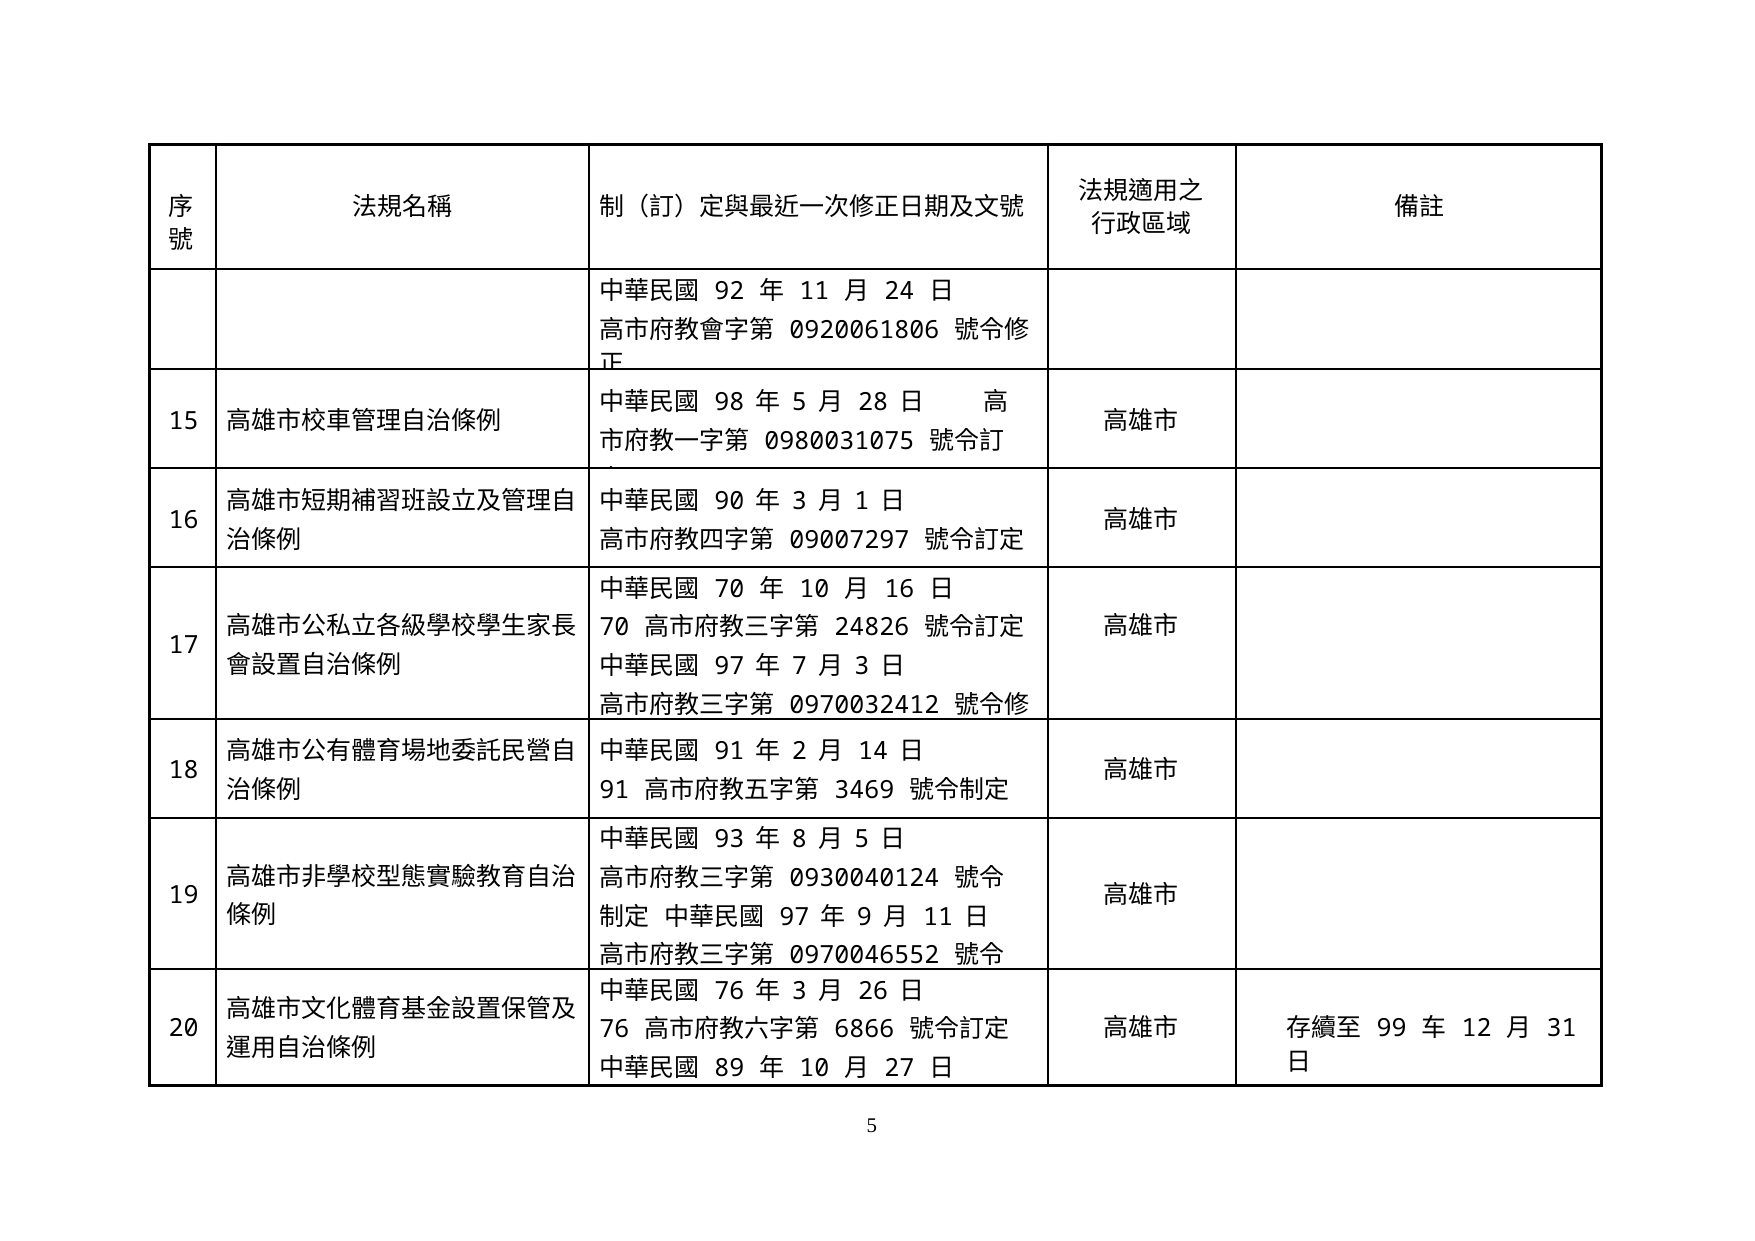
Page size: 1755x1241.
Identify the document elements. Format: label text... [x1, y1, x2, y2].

table_cell 中華民國 90年3月1日 高市府教四字第 09007297 號令訂定 [590, 469, 1047, 566]
table_cell 高雄市文化體育基金設置保管及 運用自治條例 [217, 970, 588, 1084]
table_cell 16 [151, 469, 215, 566]
table_cell [1237, 469, 1600, 566]
table_cell [1049, 270, 1235, 368]
table_header 法規適用之 行政區域 [1049, 146, 1235, 268]
table_header 法規名稱 [217, 146, 588, 268]
table_cell 高雄市短期補習班設立及管理自 治條例 [217, 469, 588, 566]
table_cell [1237, 568, 1600, 718]
table_cell 17 [151, 568, 215, 718]
table_header 制（訂）定與最近一次修正日期及文號 [590, 146, 1047, 268]
table_cell 18 [151, 720, 215, 817]
table_cell 高雄市 [1049, 720, 1235, 817]
table_cell 20 [151, 970, 215, 1084]
table_header 備註 [1237, 146, 1600, 268]
table_cell [1237, 720, 1600, 817]
table_cell 存續至 99 车 12 月 31 日 [1237, 970, 1600, 1084]
table_header 序 號 [151, 146, 215, 268]
table_cell 高雄市公私立各級學校學生家長 會設置自治條例 [217, 568, 588, 718]
table_cell 19 [151, 819, 215, 968]
table_cell 15 [151, 370, 215, 467]
table_cell 高雄市非學校型態實驗教育自治 條例 [217, 819, 588, 968]
table_cell [151, 270, 215, 368]
table_cell 中華民國 93年8月5日 高市府教三字第 0930040124 號令制定 中華民國 97年9月 11日 高市府教三字第 0970046552 號令修正 [590, 819, 1047, 968]
table_cell 中華民國 91年2月 14日 91 高市府教五字第 3469 號令制定 [590, 720, 1047, 817]
table_cell 高雄市公有體育場地委託民營自 治條例 [217, 720, 588, 817]
table_cell 高雄市 [1049, 469, 1235, 566]
table_cell 高雄市 [1049, 370, 1235, 467]
table_cell 高雄市校車管理自治條例 [217, 370, 588, 467]
table_cell [1237, 270, 1600, 368]
table_cell 高雄市 [1049, 970, 1235, 1084]
table_cell 中華民國 98年5月 28日 高市府教一字第 0980031075 號令訂定 [590, 370, 1047, 467]
table_cell 中華民國 70 年 10 月 16 日 70 高市府教三字第 24826 號令訂定 中華民國 97年7月3日 高市府教三字第 0970032412 號令修正 [590, 568, 1047, 718]
table_cell [1237, 819, 1600, 968]
table_cell 高雄市 [1049, 568, 1235, 718]
table_cell 中華民國 92 年 11 月 24 日 高市府教會字第 0920061806 號令修正 [590, 270, 1047, 368]
table_cell 中華民國 76年3月 26日 76 高市府教六字第 6866 號令訂定 中華民國 89 年 10 月 27 日 [590, 970, 1047, 1084]
table_cell [1237, 370, 1600, 467]
table_cell 高雄市 [1049, 819, 1235, 968]
table_cell [217, 270, 588, 368]
